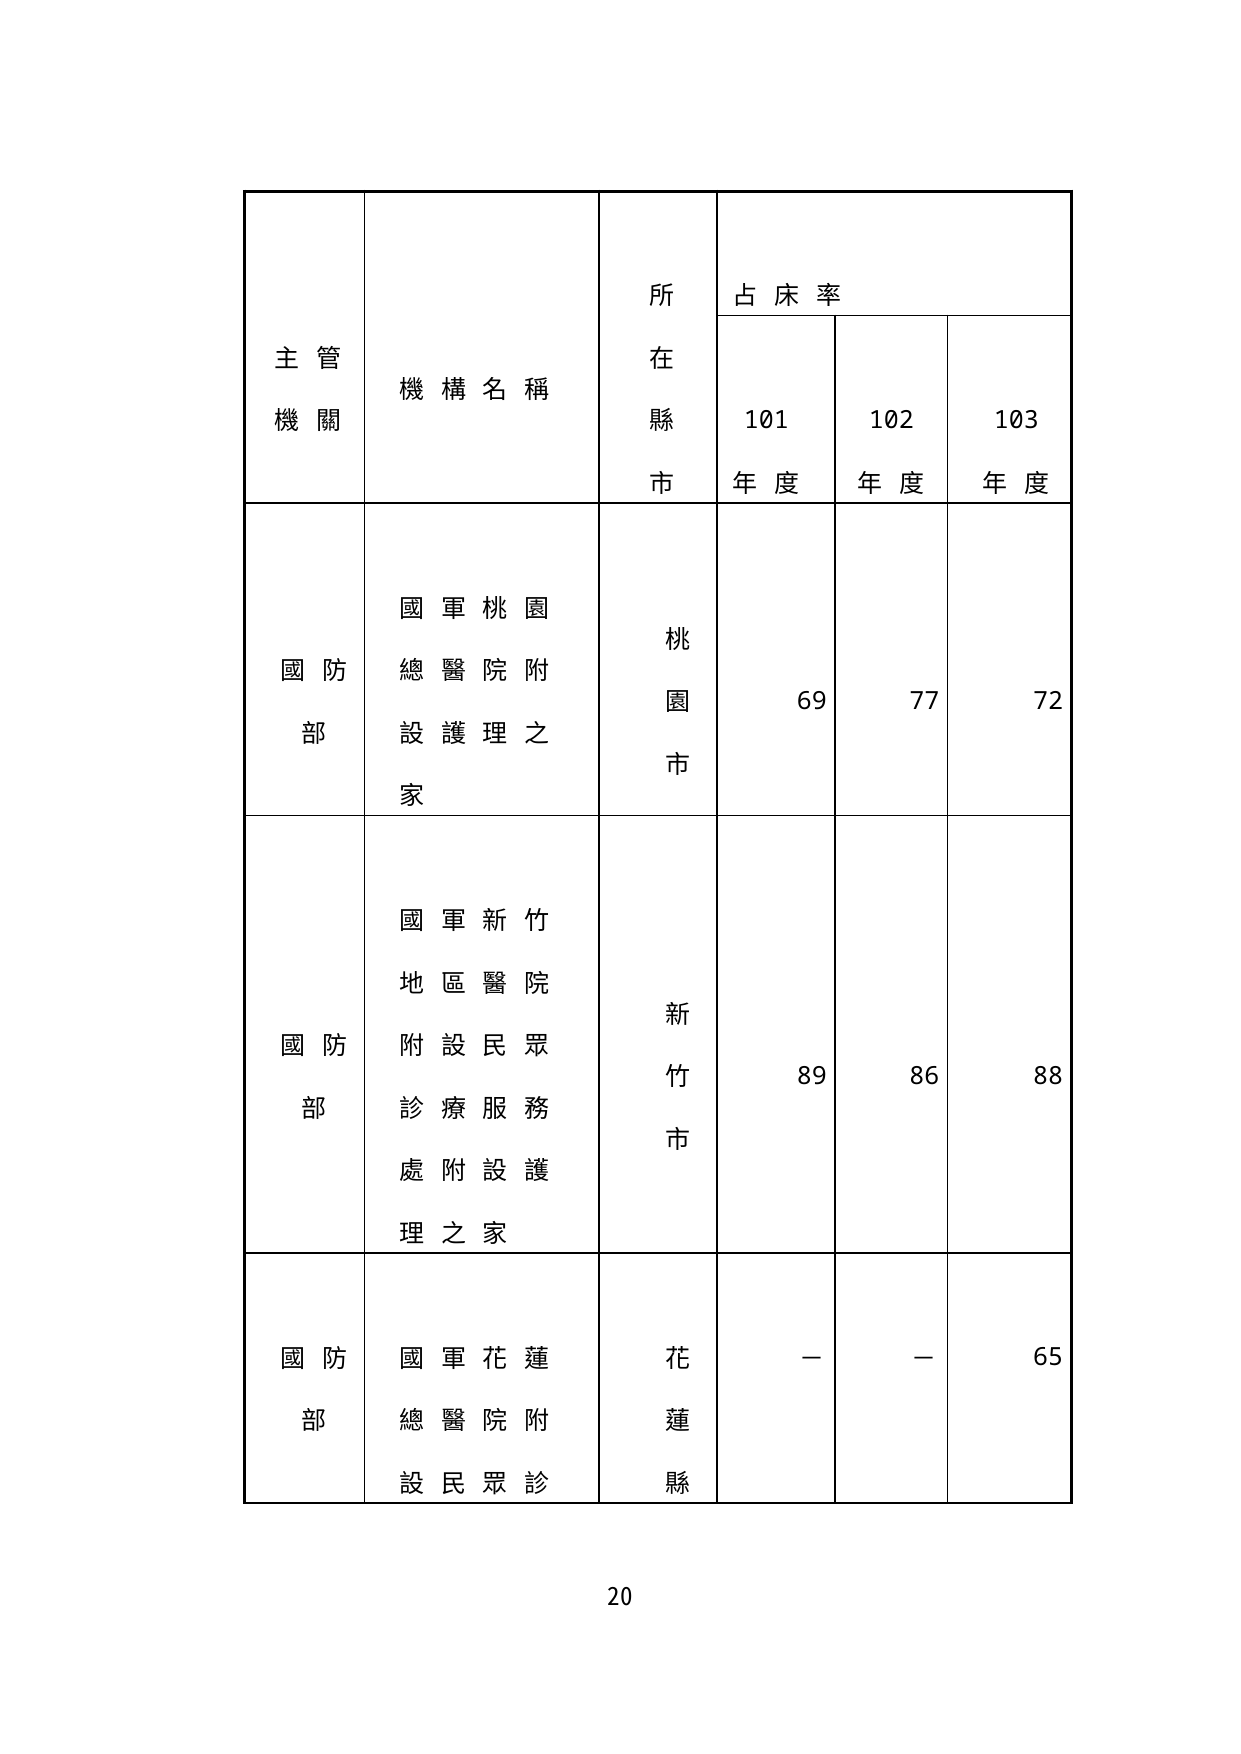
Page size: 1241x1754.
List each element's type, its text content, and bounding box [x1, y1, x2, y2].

table_cell 國軍花蓮總醫院附設民眾診 [365, 1254, 598, 1502]
table_header 機構名稱 [365, 193, 598, 502]
table_header 主管機關 [246, 193, 364, 502]
table_cell 88 [948, 816, 1070, 1252]
table_cell 國防部 [246, 1254, 364, 1502]
table_cell 花蓮縣 [600, 1254, 716, 1502]
table_cell 86 [836, 816, 947, 1252]
table_cell 77 [836, 504, 947, 814]
table_cell 國防部 [246, 504, 364, 814]
table_cell 65 [948, 1254, 1070, 1502]
table_cell 桃園市 [600, 504, 716, 814]
table_cell 國軍桃園總醫院附設護理之家 [365, 504, 598, 814]
table_cell － [718, 1254, 834, 1502]
table_header 所在縣市 [600, 193, 716, 502]
table_cell 102年度 [836, 316, 947, 502]
table_cell 69 [718, 504, 834, 814]
table_cell － [836, 1254, 947, 1502]
table_cell 國軍新竹地區醫院附設民眾診療服務處附設護理之家 [365, 816, 598, 1252]
table_cell 103年度 [948, 316, 1070, 502]
table_cell 新竹市 [600, 816, 716, 1252]
table_cell 國防部 [246, 816, 364, 1252]
table_cell 72 [948, 504, 1070, 814]
table_header 占床率 [718, 193, 1070, 314]
table_cell 89 [718, 816, 834, 1252]
table_cell 101年度 [718, 316, 834, 502]
